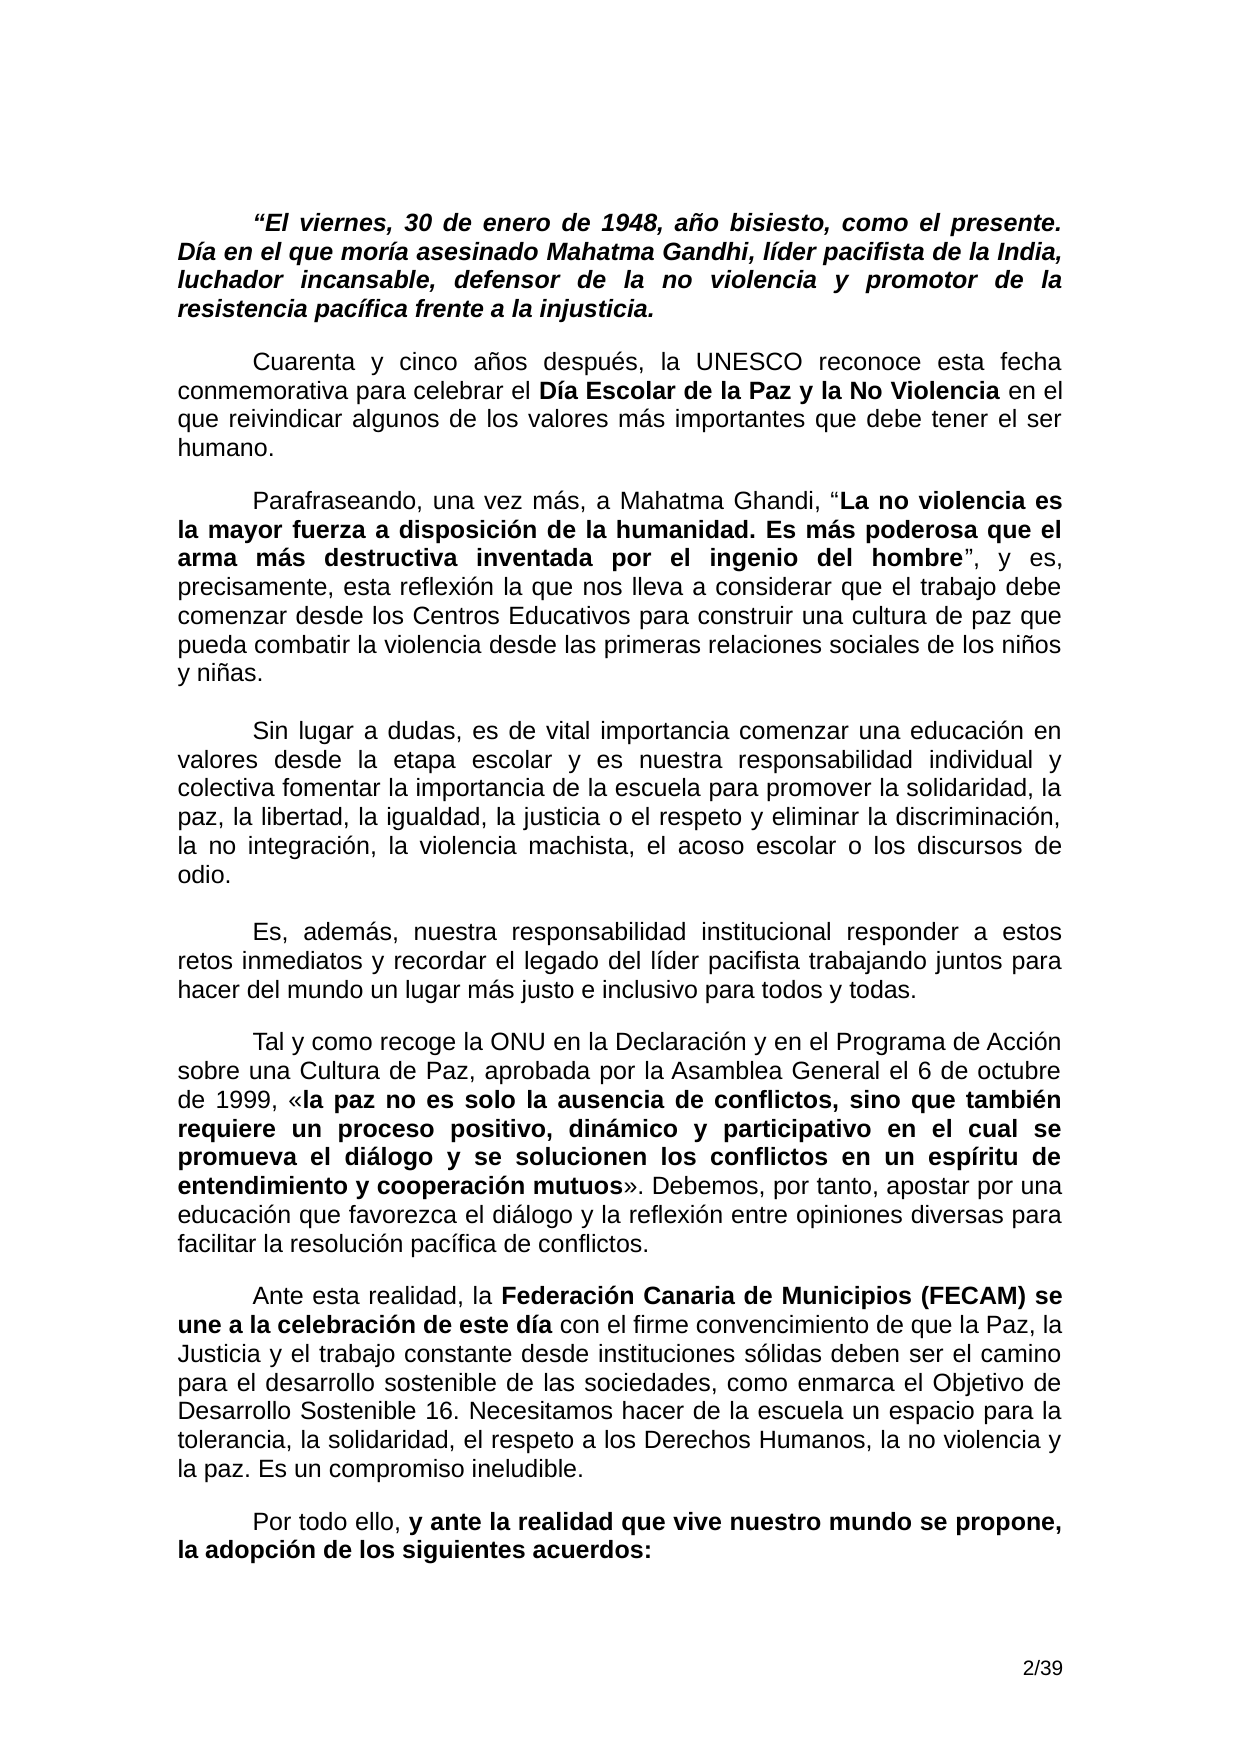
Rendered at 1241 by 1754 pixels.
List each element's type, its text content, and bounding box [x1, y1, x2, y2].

text Sin lugar a dudas, es de vital importancia comenzar una educación en valores desde la etapa escolar y es nuestra responsabilidad individual y colectiva fomentar la importancia de la escuela para promover la solidaridad, la paz, la libertad, la igualdad, la justicia o el respeto y eliminar la discriminación, la no integración, la violencia machista, el acoso escolar o los discursos de odio. [177, 716, 1063, 888]
text “El viernes, 30 de enero de 1948, año bisiesto, como el presente. Día en el que moría asesinado Mahatma Gandhi, líder pacifista de la India, luchador incansable, defensor de la no violencia y promotor de la resistencia pacífica frente a la injusticia. [177, 208, 1063, 323]
text Ante esta realidad, la Federación Canaria de Municipios (FECAM) se une a la celebración de este día con el firme convencimiento de que la Paz, la Justicia y el trabajo constante desde instituciones sólidas deben ser el camino para el desarrollo sostenible de las sociedades, como enmarca el Objetivo de Desarrollo Sostenible 16. Necesitamos hacer de la escuela un espacio para la tolerancia, la solidaridad, el respeto a los Derechos Humanos, la no violencia y la paz. Es un compromiso ineludible. [177, 1281, 1063, 1482]
text Es, además, nuestra responsabilidad institucional responder a estos retos inmediatos y recordar el legado del líder pacifista trabajando juntos para hacer del mundo un lugar más justo e inclusivo para todos y todas. [177, 917, 1063, 1003]
text Tal y como recoge la ONU en la Declaración y en el Programa de Acción sobre una Cultura de Paz, aprobada por la Asamblea General el 6 de octubre de 1999, «la paz no es solo la ausencia de conflictos, sino que también requiere un proceso positivo, dinámico y participativo en el cual se promueva el diálogo y se solucionen los conflictos en un espíritu de entendimiento y cooperación mutuos». Debemos, por tanto, apostar por una educación que favorezca el diálogo y la reflexión entre opiniones diversas para facilitar la resolución pacífica de conflictos. [177, 1027, 1063, 1257]
text Parafraseando, una vez más, a Mahatma Ghandi, “La no violencia es la mayor fuerza a disposición de la humanidad. Es más poderosa que el arma más destructiva inventada por el ingenio del hombre”, y es, precisamente, esta reflexión la que nos lleva a considerar que el trabajo debe comenzar desde los Centros Educativos para construir una cultura de paz que pueda combatir la violencia desde las primeras relaciones sociales de los niños y niñas. [177, 486, 1063, 687]
text Cuarenta y cinco años después, la UNESCO reconoce esta fecha conmemorativa para celebrar el Día Escolar de la Paz y la No Violencia en el que reivindicar algunos de los valores más importantes que debe tener el ser humano. [177, 347, 1063, 462]
text Por todo ello, y ante la realidad que vive nuestro mundo se propone, la adopción de los siguientes acuerdos: [177, 1506, 1063, 1564]
